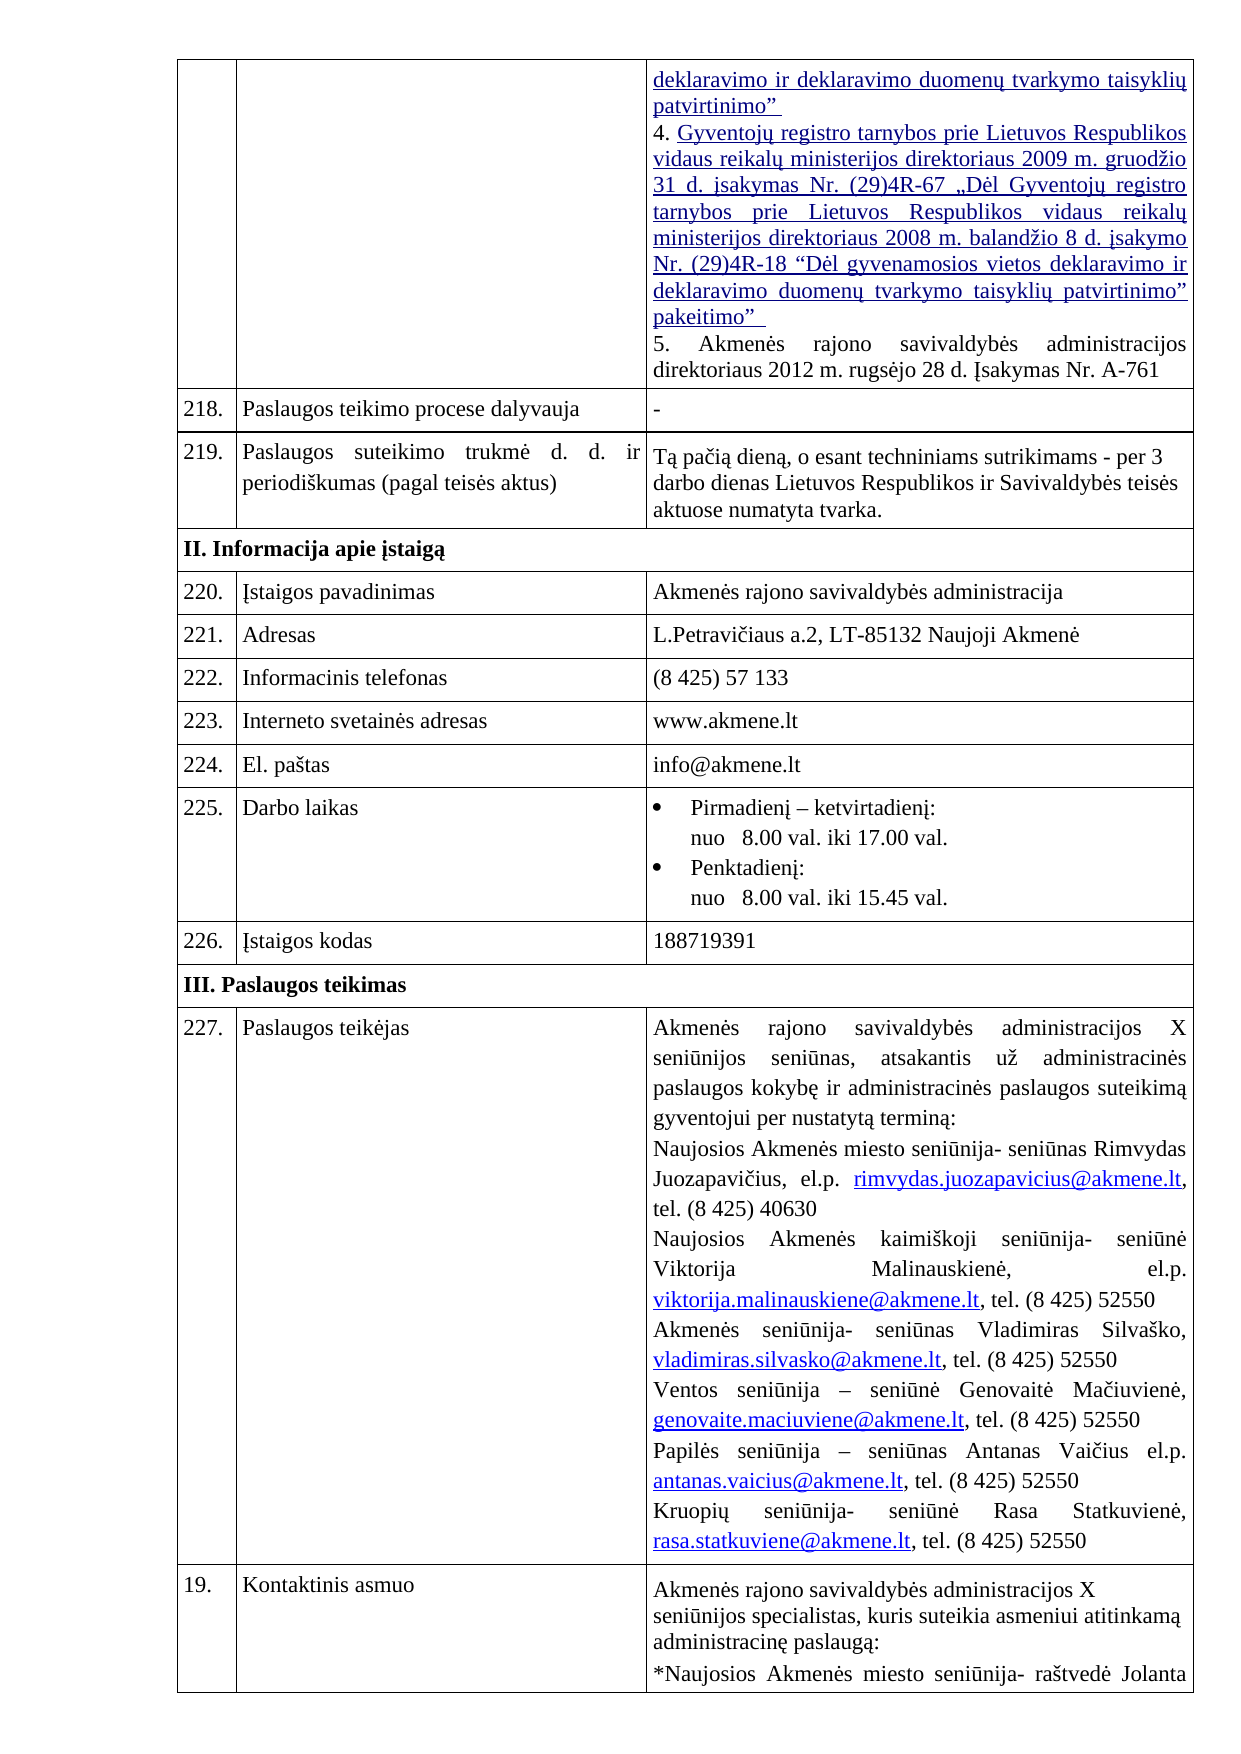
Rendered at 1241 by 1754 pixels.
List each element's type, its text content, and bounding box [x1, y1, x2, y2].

table_cell Informacinis telefonas [237, 659, 646, 701]
table_cell 219. [178, 433, 236, 528]
table_cell Darbo laikas [237, 788, 646, 921]
table_cell 223. [178, 702, 236, 744]
table_cell III. Paslaugos teikimas [178, 965, 1193, 1007]
table_cell 227. [178, 1008, 236, 1564]
table_cell II. Informacija apie įstaigą [178, 529, 1193, 571]
table_cell Adresas [237, 615, 646, 657]
table_cell deklaravimo ir deklaravimo duomenų tvarkymo taisyklių patvirtinimo” 4. Gyventojų registro tarnybos prie Lietuvos Respublikos vidaus reikalų ministerijos direktoriaus 2009 m. gruodžio 31 d. įsakymas Nr. (29)4R-67 „Dėl Gyventojų registro tarnybos prie Lietuvos Respublikos vidaus reikalų ministerijos direktoriaus 2008 m. balandžio 8 d. įsakymo Nr. (29)4R-18 “Dėl gyvenamosios vietos deklaravimo ir deklaravimo duomenų tvarkymo taisyklių patvirtinimo” pakeitimo” 5. Akmenės rajono savivaldybės administracijos direktoriaus 2012 m. rugsėjo 28 d. Įsakymas Nr. A-761 [647, 60, 1193, 388]
table_cell Paslaugos teikėjas [237, 1008, 646, 1564]
table_cell  Pirmadienį – ketvirtadienį: nuo 8.00 val. iki 17.00 val.  Penktadienį: nuo 8.00 val. iki 15.45 val. [647, 788, 1193, 921]
table_cell 226. [178, 922, 236, 964]
table_cell Akmenės rajono savivaldybės administracijos X seniūnijos seniūnas, atsakantis už administracinės paslaugos kokybę ir administracinės paslaugos suteikimą gyventojui per nustatytą terminą: Naujosios Akmenės miesto seniūnija- seniūnas Rimvydas Juozapavičius, el.p. rimvydas.juozapavicius@akmene.lt, tel. (8 425) 40630 Naujosios Akmenės kaimiškoji seniūnija- seniūnė Viktorija Malinauskienė, el.p. viktorija.malinauskiene@akmene.lt, tel. (8 425) 52550 Akmenės seniūnija- seniūnas Vladimiras Silvaško, vladimiras.silvasko@akmene.lt, tel. (8 425) 52550 Ventos seniūnija – seniūnė Genovaitė Mačiuvienė, genovaite.maciuviene@akmene.lt, tel. (8 425) 52550 Papilės seniūnija – seniūnas Antanas Vaičius el.p. antanas.vaicius@akmene.lt, tel. (8 425) 52550 Kruopių seniūnija- seniūnė Rasa Statkuvienė, rasa.statkuviene@akmene.lt, tel. (8 425) 52550 [647, 1008, 1193, 1564]
table_cell 188719391 [647, 922, 1193, 964]
table_cell 224. [178, 745, 236, 787]
table_cell Paslaugos suteikimo trukmė d. d. ir periodiškumas (pagal teisės aktus) [237, 433, 646, 528]
table_cell Įstaigos kodas [237, 922, 646, 964]
table_cell - [647, 389, 1193, 431]
table_cell Tą pačią dieną, o esant techniniams sutrikimams - per 3 darbo dienas Lietuvos Respublikos ir Savivaldybės teisės aktuose numatyta tvarka. [647, 433, 1193, 528]
table_cell Kontaktinis asmuo [237, 1565, 646, 1692]
table_cell Interneto svetainės adresas [237, 702, 646, 744]
table_cell 220. [178, 572, 236, 614]
table_cell Įstaigos pavadinimas [237, 572, 646, 614]
table_cell (8 425) 57 133 [647, 659, 1193, 701]
table_cell info@akmene.lt [647, 745, 1193, 787]
table_cell www.akmene.lt [647, 702, 1193, 744]
table_cell Paslaugos teikimo procese dalyvauja [237, 389, 646, 431]
table_cell [178, 60, 236, 388]
table_cell Akmenės rajono savivaldybės administracija [647, 572, 1193, 614]
table_cell El. paštas [237, 745, 646, 787]
table_cell 225. [178, 788, 236, 921]
table_cell 222. [178, 659, 236, 701]
table_cell Akmenės rajono savivaldybės administracijos X seniūnijos specialistas, kuris suteikia asmeniui atitinkamą administracinę paslaugą: *Naujosios Akmenės miesto seniūnija- raštvedė Jolanta [647, 1565, 1193, 1692]
table_cell 221. [178, 615, 236, 657]
table_cell [237, 60, 646, 388]
table_cell 19. [178, 1565, 236, 1692]
table_cell L.Petravičiaus a.2, LT-85132 Naujoji Akmenė [647, 615, 1193, 657]
table_cell 218. [178, 389, 236, 431]
